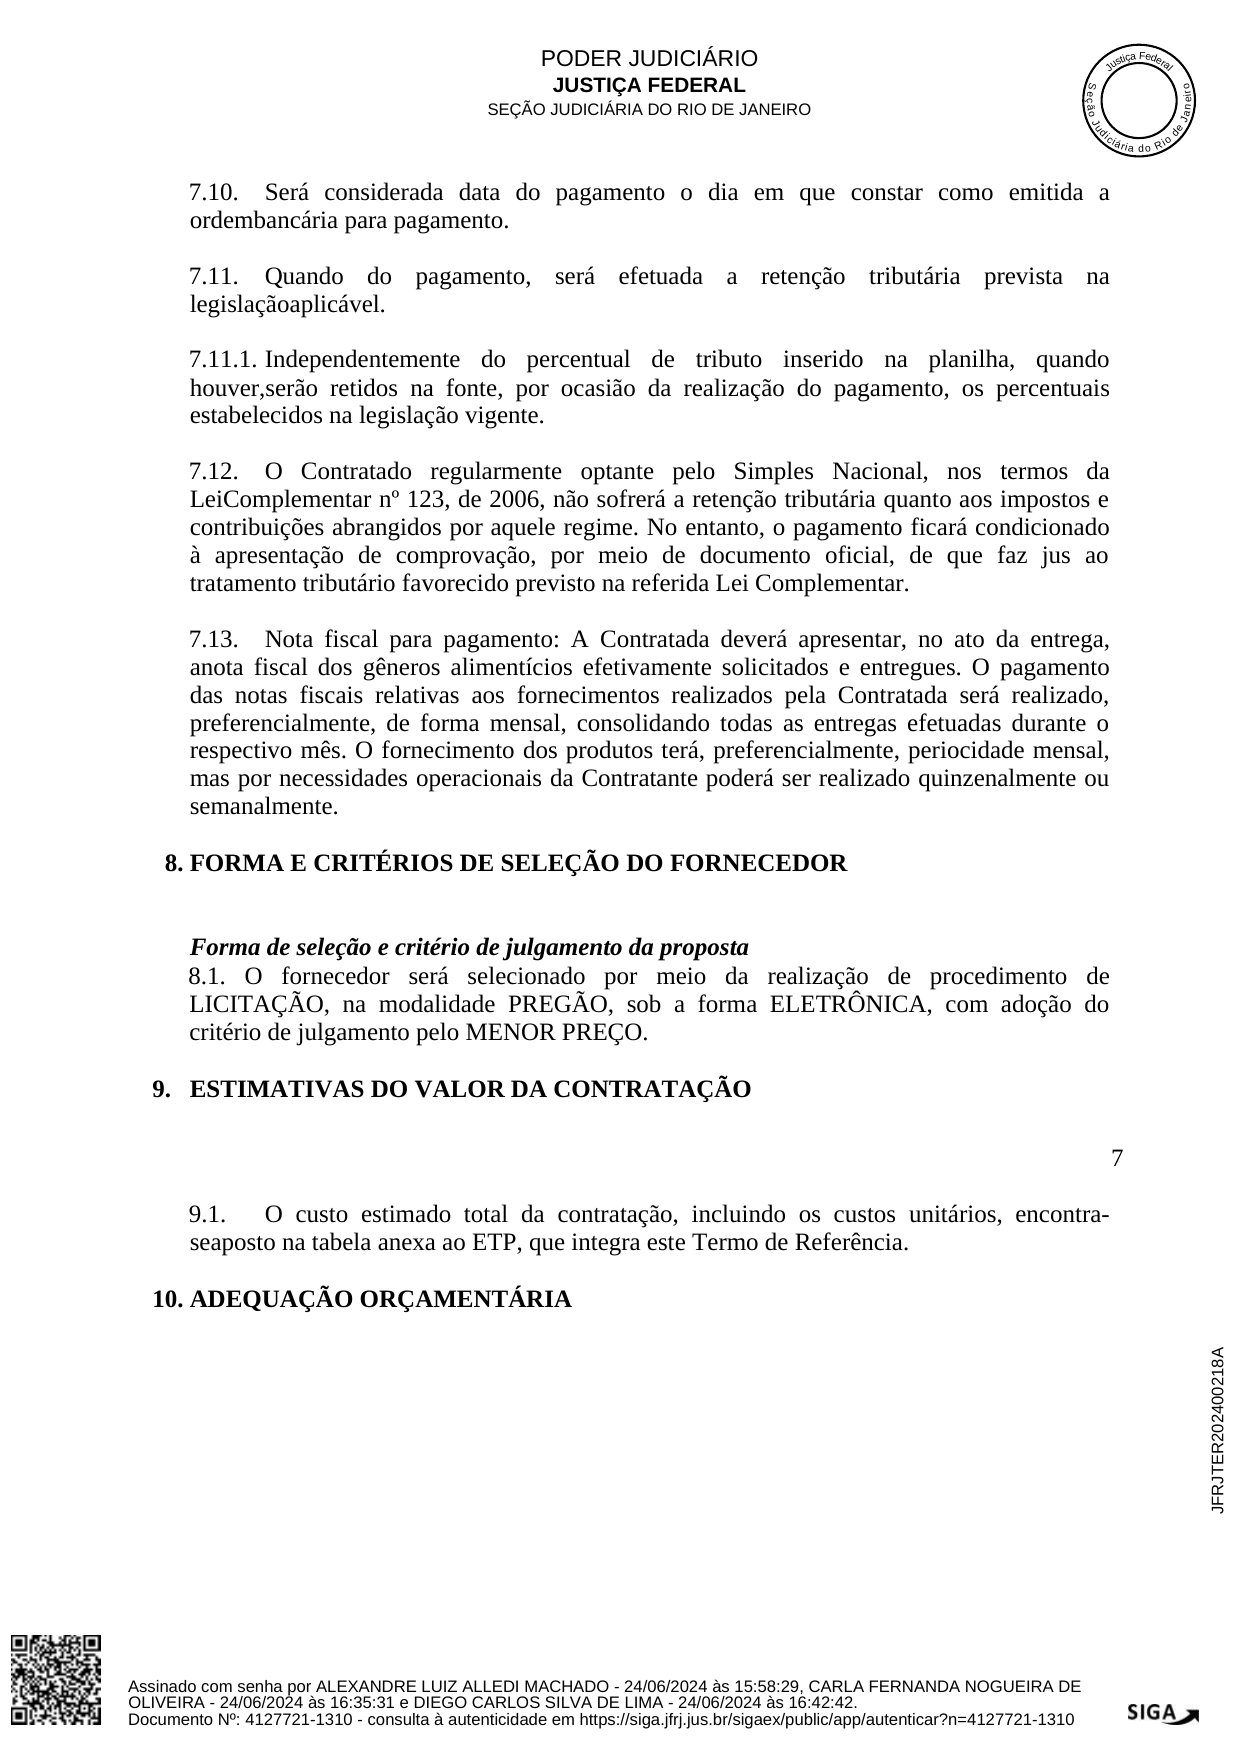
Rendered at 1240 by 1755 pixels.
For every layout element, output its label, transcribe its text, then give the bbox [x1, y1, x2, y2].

list ADEQUAÇÃO ORÇAMENTÁRIA [152, 1284, 1122, 1313]
subtitle Forma de seleção e critério de julgamento da proposta [189, 932, 1122, 961]
list FORMA E CRITÉRIOS DE SELEÇÃO DO FORNECEDOR [164, 848, 1122, 877]
list O custo estimado total da contratação, incluindo os custos unitários, encontra-seaposto na tabela anexa ao ETP, que integra este Termo de Referência. [188, 1200, 1111, 1256]
list Independentemente do percentual de tributo inserido na planilha, quando houver,serão retidos na fonte, por ocasião da realização do pagamento, os percentuais estabelecidos na legislação vigente. [188, 346, 1111, 429]
list Nota fiscal para pagamento: A Contratada deverá apresentar, no ato da entrega, anota fiscal dos gêneros alimentícios efetivamente solicitados e entregues. O pagamento das notas fiscais relativas aos fornecimentos realizados pela Contratada será realizado, preferencialmente, de forma mensal, consolidando todas as entregas efetuadas durante o respectivo mês. O fornecimento dos produtos terá, preferencialmente, periocidade mensal, mas por necessidades operacionais da Contratante poderá ser realizado quinzenalmente ou semanalmente. [188, 625, 1111, 820]
text 7 [189, 1143, 1123, 1171]
list Será considerada data do pagamento o dia em que constar como emitida a ordembancária para pagamento. [188, 178, 1111, 234]
text 8.1. O fornecedor será selecionado por meio da realização de procedimento de LICITAÇÃO, na modalidade PREGÃO, sob a forma ELETRÔNICA, com adoção do critério de julgamento pelo MENOR PREÇO. [188, 962, 1111, 1046]
list ESTIMATIVAS DO VALOR DA CONTRATAÇÃO [152, 1074, 1122, 1103]
list O Contratado regularmente optante pelo Simples Nacional, nos termos da LeiComplementar nº 123, de 2006, não sofrerá a retenção tributária quanto aos impostos e contribuições abrangidos por aquele regime. No entanto, o pagamento ficará condicionado à apresentação de comprovação, por meio de documento oficial, de que faz jus ao tratamento tributário favorecido previsto na referida Lei Complementar. [188, 457, 1111, 597]
list Quando do pagamento, será efetuada a retenção tributária prevista na legislaçãoaplicável. [188, 262, 1111, 318]
